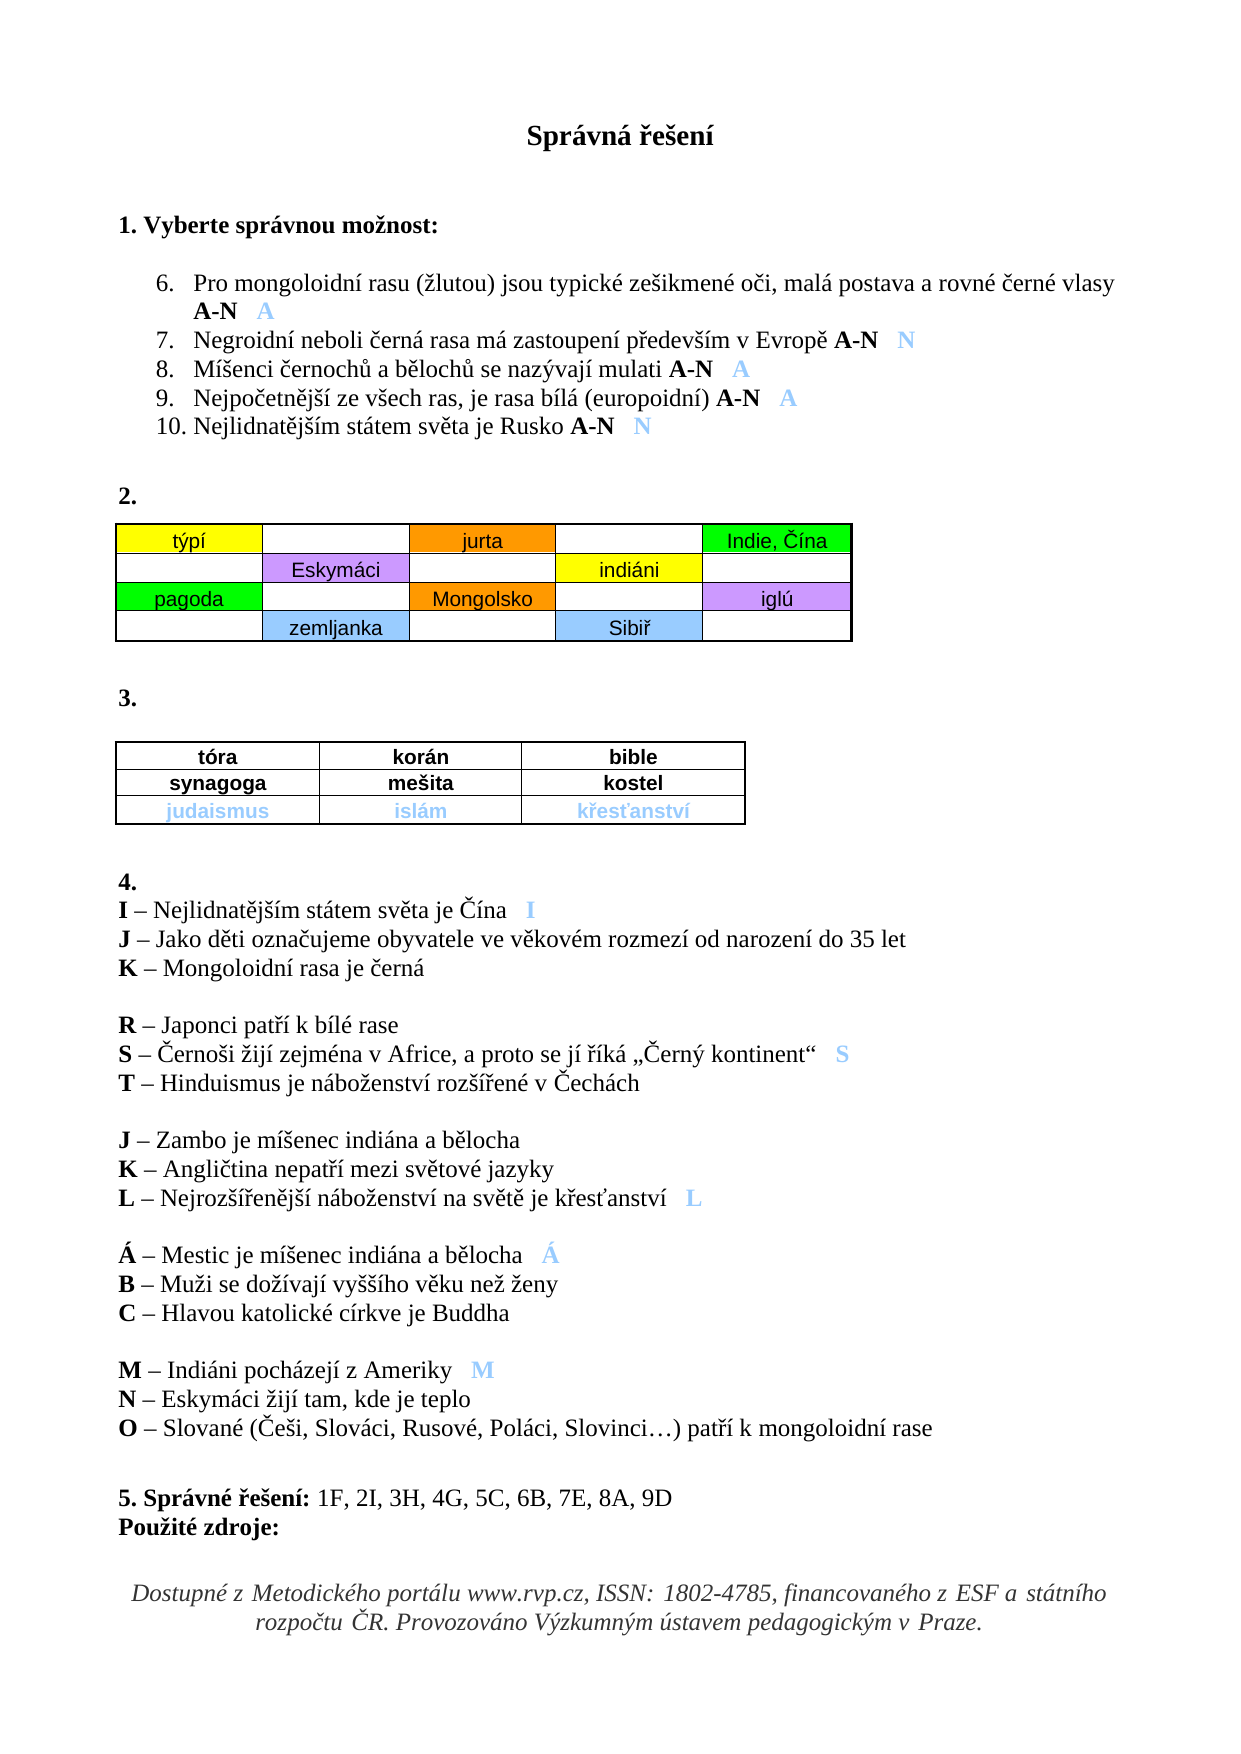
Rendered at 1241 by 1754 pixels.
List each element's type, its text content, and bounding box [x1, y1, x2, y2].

table_cell [410, 611, 555, 640]
table_cell Eskymáci [263, 554, 409, 582]
table_cell synagoga [117, 770, 319, 795]
text R – Japonci patří k bílé rase [118, 1010, 1122, 1039]
text L – Nejrozšířenější náboženství na světě je křesťanství L [118, 1183, 1122, 1212]
text K – Mongoloidní rasa je černá [118, 953, 1122, 982]
text 3. [118, 683, 1122, 712]
table_cell indiáni [556, 554, 702, 582]
text 5. Správné řešení: 1F, 2I, 3H, 4G, 5C, 6B, 7E, 8A, 9D [118, 1483, 1122, 1512]
table_header bible [522, 743, 744, 769]
text O – Slované (Češi, Slováci, Rusové, Poláci, Slovinci…) patří k mongoloidní rase [118, 1413, 1122, 1442]
list Pro mongoloidní rasu (žlutou) jsou typické zešikmené oči, malá postava a rovné černé vlasy A-N A [156, 268, 1122, 325]
text 4. [118, 867, 1122, 895]
table_cell křesťanství [522, 796, 744, 823]
text K – Angličtina nepatří mezi světové jazyky [118, 1154, 1122, 1183]
text J – Jako děti označujeme obyvatele ve věkovém rozmezí od narození do 35 let [118, 924, 1122, 953]
table_header [263, 525, 409, 552]
table_header tóra [117, 743, 319, 769]
table_cell kostel [522, 770, 744, 795]
text Á – Mestic je míšenec indiána a bělocha Á [118, 1240, 1122, 1269]
table_cell iglú [703, 583, 850, 610]
table_cell pagoda [117, 583, 262, 610]
text N – Eskymáci žijí tam, kde je teplo [118, 1384, 1122, 1413]
text S – Černoši žijí zejména v Africe, a proto se jí říká „Černý kontinent“ S [118, 1039, 1122, 1068]
table_cell [263, 583, 409, 610]
text J – Zambo je míšenec indiána a bělocha [118, 1125, 1122, 1154]
table_cell Sibiř [556, 611, 702, 640]
text Správná řešení [118, 118, 1122, 152]
list Míšenci černochů a bělochů se nazývají mulati A-N A [156, 354, 1122, 383]
table_cell [703, 554, 850, 582]
table_cell Mongolsko [410, 583, 555, 610]
table_header [556, 525, 702, 552]
list Negroidní neboli černá rasa má zastoupení především v Evropě A-N N [156, 325, 1122, 354]
table_cell mešita [320, 770, 521, 795]
table_cell [703, 611, 850, 640]
text I – Nejlidnatějším státem světa je Čína I [118, 895, 1122, 924]
list Nejlidnatějším státem světa je Rusko A-N N [156, 411, 1122, 440]
table_header jurta [410, 525, 555, 552]
table_cell [556, 583, 702, 610]
table_cell [410, 554, 555, 582]
table_cell zemljanka [263, 611, 409, 640]
table_cell [117, 554, 262, 582]
text 2. [118, 481, 1122, 510]
table_cell [117, 611, 262, 640]
text C – Hlavou katolické církve je Buddha [118, 1298, 1122, 1327]
text M – Indiáni pocházejí z Ameriky M [118, 1355, 1122, 1384]
text B – Muži se dožívají vyššího věku než ženy [118, 1269, 1122, 1298]
table_header Indie, Čína [703, 525, 850, 552]
text Použité zdroje: [118, 1512, 1122, 1540]
table_header týpí [117, 525, 262, 552]
list Nejpočetnější ze všech ras, je rasa bílá (europoidní) A-N A [156, 383, 1122, 411]
text T – Hinduismus je náboženství rozšířené v Čechách [118, 1068, 1122, 1097]
table_header korán [320, 743, 521, 769]
table_cell judaismus [117, 796, 319, 823]
table_cell islám [320, 796, 521, 823]
text 1. Vyberte správnou možnost: [118, 210, 1122, 239]
